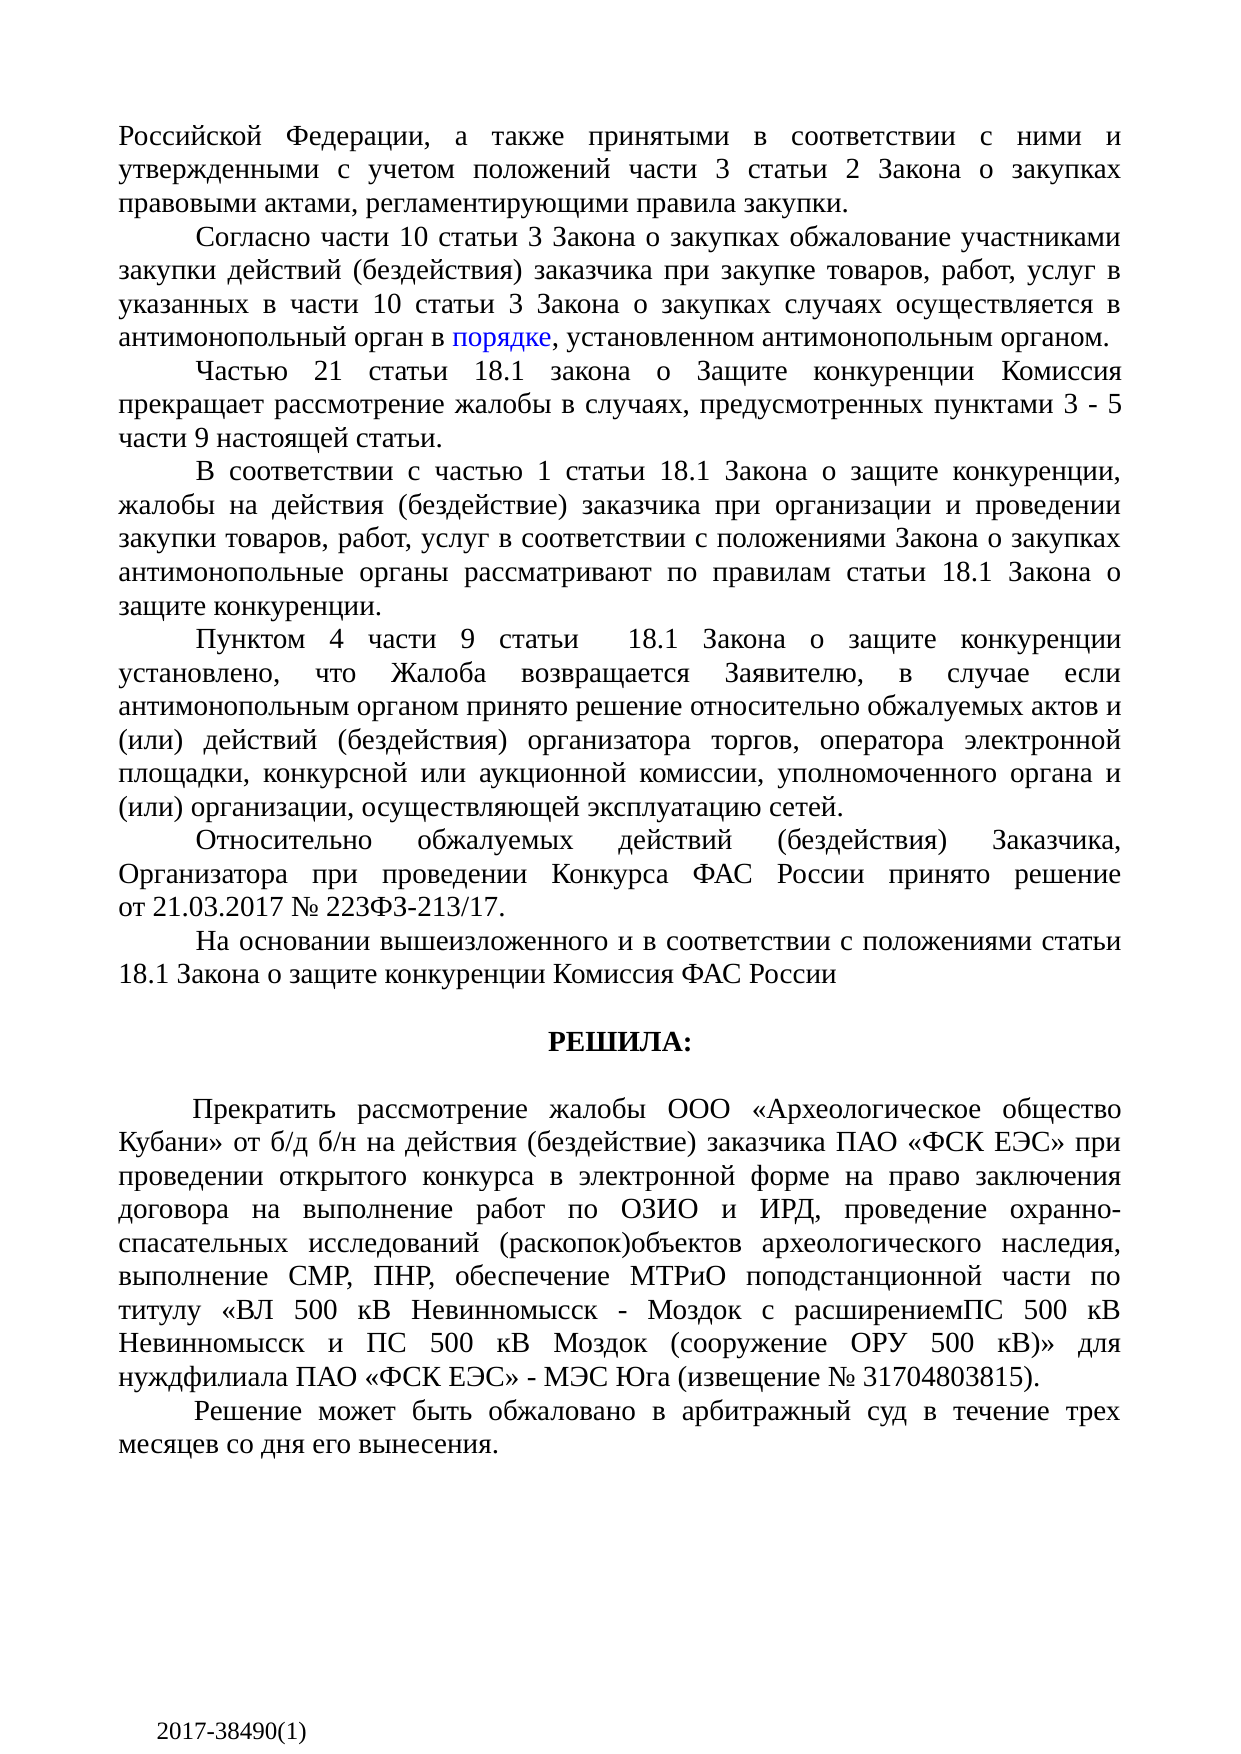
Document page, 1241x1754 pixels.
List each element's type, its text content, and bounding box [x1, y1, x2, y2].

text На основании вышеизложенного и в соответствии с положениями статьи 18.1 Закона о защите конкуренции Комиссия ФАС России [118, 923, 1122, 990]
text Российской Федерации, а также принятыми в соответствии с ними и утвержденными с учетом положений части 3 статьи 2 Закона о закупках правовыми актами, регламентирующими правила закупки. [118, 118, 1122, 219]
text Согласно части 10 статьи 3 Закона о закупках обжалование участниками закупки действий (бездействия) заказчика при закупке товаров, работ, услуг в указанных в части 10 статьи 3 Закона о закупках случаях осуществляется в антимонопольный орган в порядке, установленном антимонопольным органом. [118, 219, 1122, 353]
text В соответствии с частью 1 статьи 18.1 Закона о защите конкуренции, жалобы на действия (бездействие) заказчика при организации и проведении закупки товаров, работ, услуг в соответствии с положениями Закона о закупках антимонопольные органы рассматривают по правилам статьи 18.1 Закона о защите конкуренции. [118, 453, 1122, 621]
text Пунктом 4 части 9 статьи 18.1 Закона о защите конкуренции установлено, что Жалоба возвращается Заявителю, в случае если антимонопольным органом принято решение относительно обжалуемых актов и (или) действий (бездействия) организатора торгов, оператора электронной площадки, конкурсной или аукционной комиссии, уполномоченного органа и (или) организации, осуществляющей эксплуатацию сетей. [118, 621, 1122, 822]
text РЕШИЛА: [118, 1024, 1122, 1057]
text Частью 21 статьи 18.1 закона о Защите конкуренции Комиссия прекращает рассмотрение жалобы в случаях, предусмотренных пунктами 3 - 5 части 9 настоящей статьи. [118, 353, 1122, 453]
text Прекратить рассмотрение жалобы ООО «Археологическое общество Кубани» от б/д б/н на действия (бездействие) заказчика ПАО «ФСК ЕЭС» при проведении открытого конкурса в электронной форме на право заключения договора на выполнение работ по ОЗИО и ИРД, проведение охранно-спасательных исследований (раскопок)объектов археологического наследия, выполнение СМР, ПНР, обеспечение МТРиО поподстанционной части по титулу «ВЛ 500 кВ Невинномысск - Моздок с расширениемПС 500 кВ Невинномысск и ПС 500 кВ Моздок (сооружение ОРУ 500 кВ)» для нуждфилиала ПАО «ФСК ЕЭС» - МЭС Юга (извещение № 31704803815). [118, 1091, 1122, 1393]
text Относительно обжалуемых действий (бездействия) Заказчика, Организатора при проведении Конкурса ФАС России принято решение от 21.03.2017 № 223ФЗ-213/17. [118, 822, 1122, 923]
text Решение может быть обжаловано в арбитражный суд в течение трех месяцев со дня его вынесения. [118, 1393, 1122, 1460]
